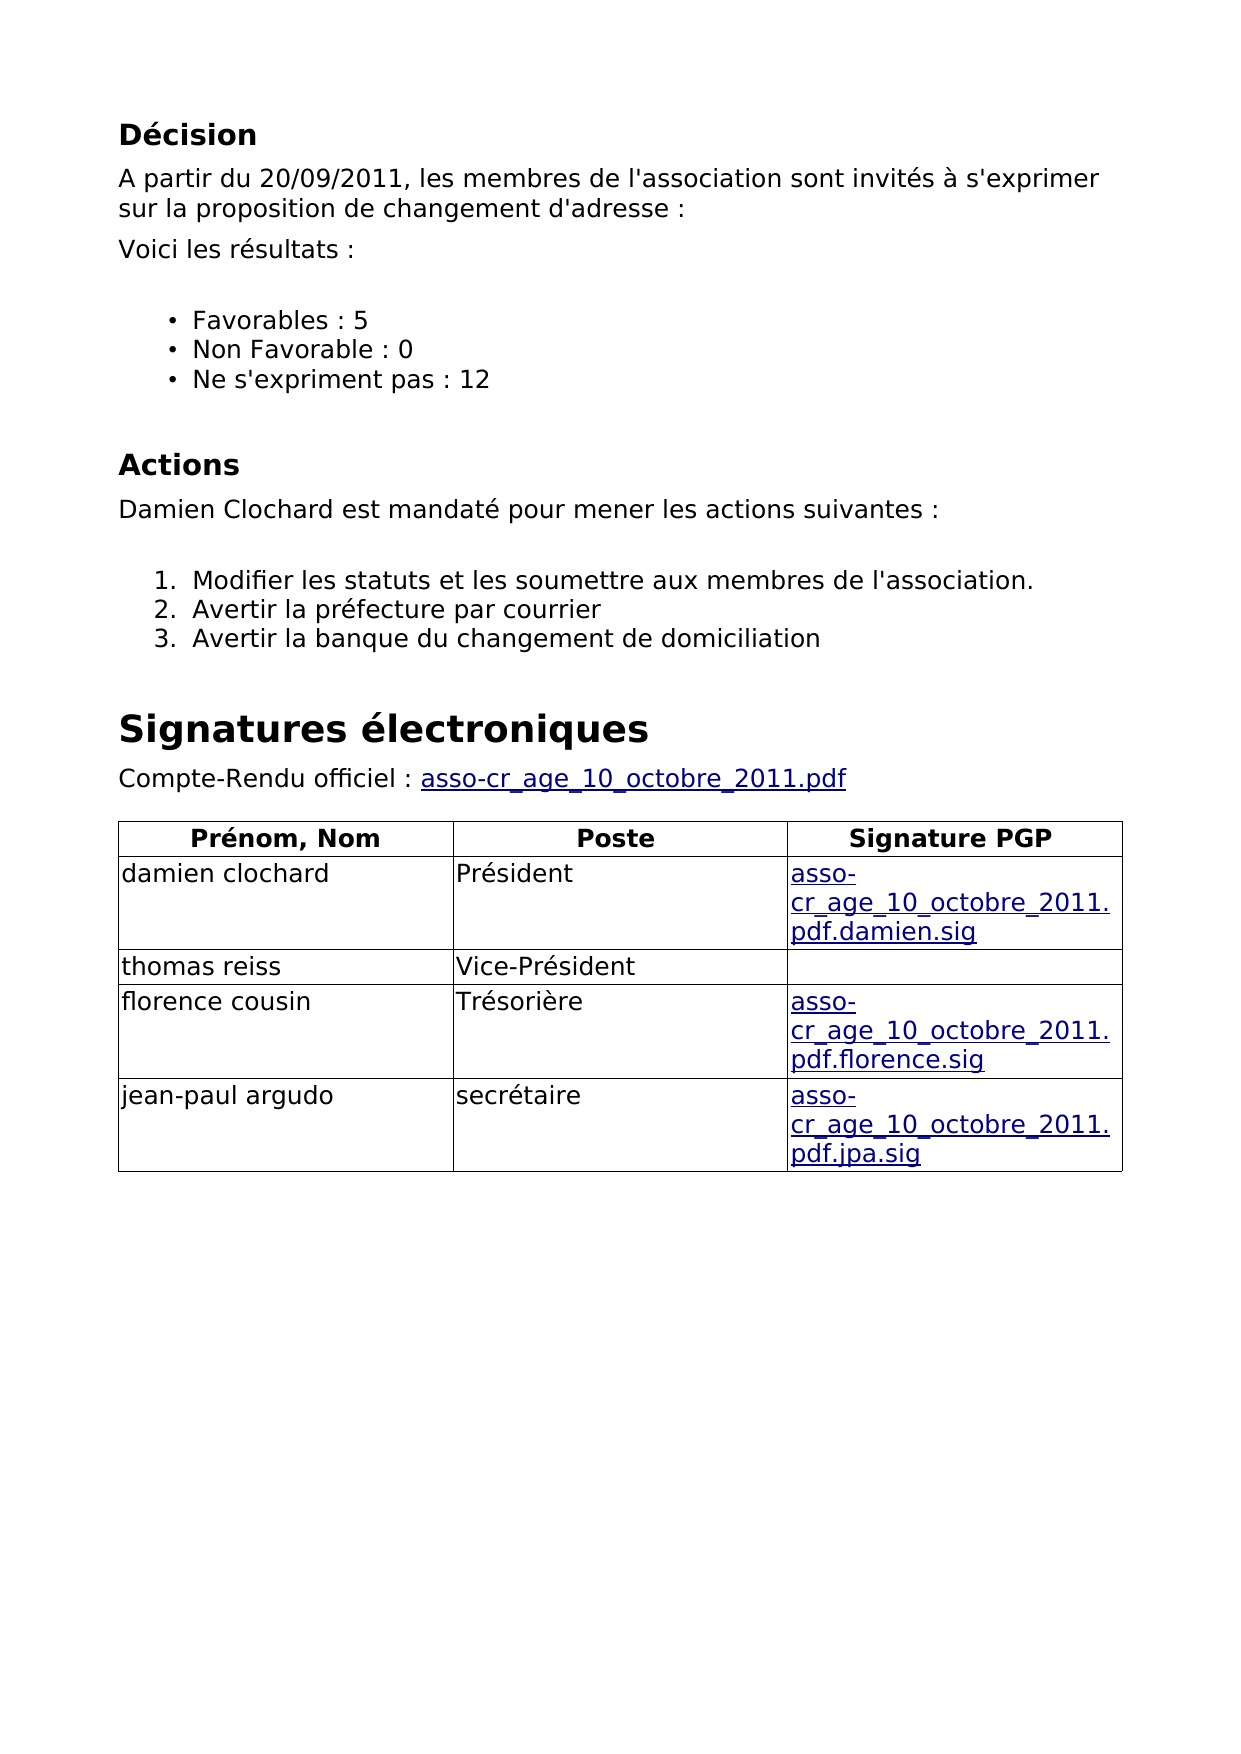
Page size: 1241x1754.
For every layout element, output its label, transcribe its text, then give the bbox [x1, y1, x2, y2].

table_cell asso-cr_age_10_octobre_2011.pdf.jpa.sig [788, 1079, 1122, 1171]
table_cell [788, 950, 1122, 984]
list Avertir la préfecture par courrier [177, 595, 1122, 624]
subtitle Décision [118, 118, 1122, 152]
text A partir du 20/09/2011, les membres de l'association sont invités à s'exprimer sur la proposition de changement d'adresse : [118, 164, 1122, 223]
text Compte-Rendu officiel : asso-cr_age_10_octobre_2011.pdf [118, 764, 1122, 793]
table_cell jean-paul argudo [119, 1079, 453, 1171]
list Modifier les statuts et les soumettre aux membres de l'association. [177, 566, 1122, 595]
list Avertir la banque du changement de domiciliation [177, 624, 1122, 654]
list Favorables : 5 [177, 307, 1122, 336]
list Non Favorable : 0 [177, 336, 1122, 365]
table_cell secrétaire [454, 1079, 787, 1171]
table_cell Trésorière [454, 985, 787, 1078]
table_header Poste [454, 822, 787, 856]
table_cell Président [454, 857, 787, 949]
table_cell damien clochard [119, 857, 453, 949]
table_cell Vice-Président [454, 950, 787, 984]
table_cell asso-cr_age_10_octobre_2011.pdf.florence.sig [788, 985, 1122, 1078]
subtitle Actions [118, 448, 1122, 482]
table_header Signature PGP [788, 822, 1122, 856]
table_cell asso-cr_age_10_octobre_2011.pdf.damien.sig [788, 857, 1122, 949]
table_header Prénom, Nom [119, 822, 453, 856]
text Damien Clochard est mandaté pour mener les actions suivantes : [118, 495, 1122, 524]
table_cell florence cousin [119, 985, 453, 1078]
subtitle Signatures électroniques [118, 708, 1122, 752]
list Ne s'expriment pas : 12 [177, 365, 1122, 394]
text Voici les résultats : [118, 235, 1122, 264]
table_cell thomas reiss [119, 950, 453, 984]
